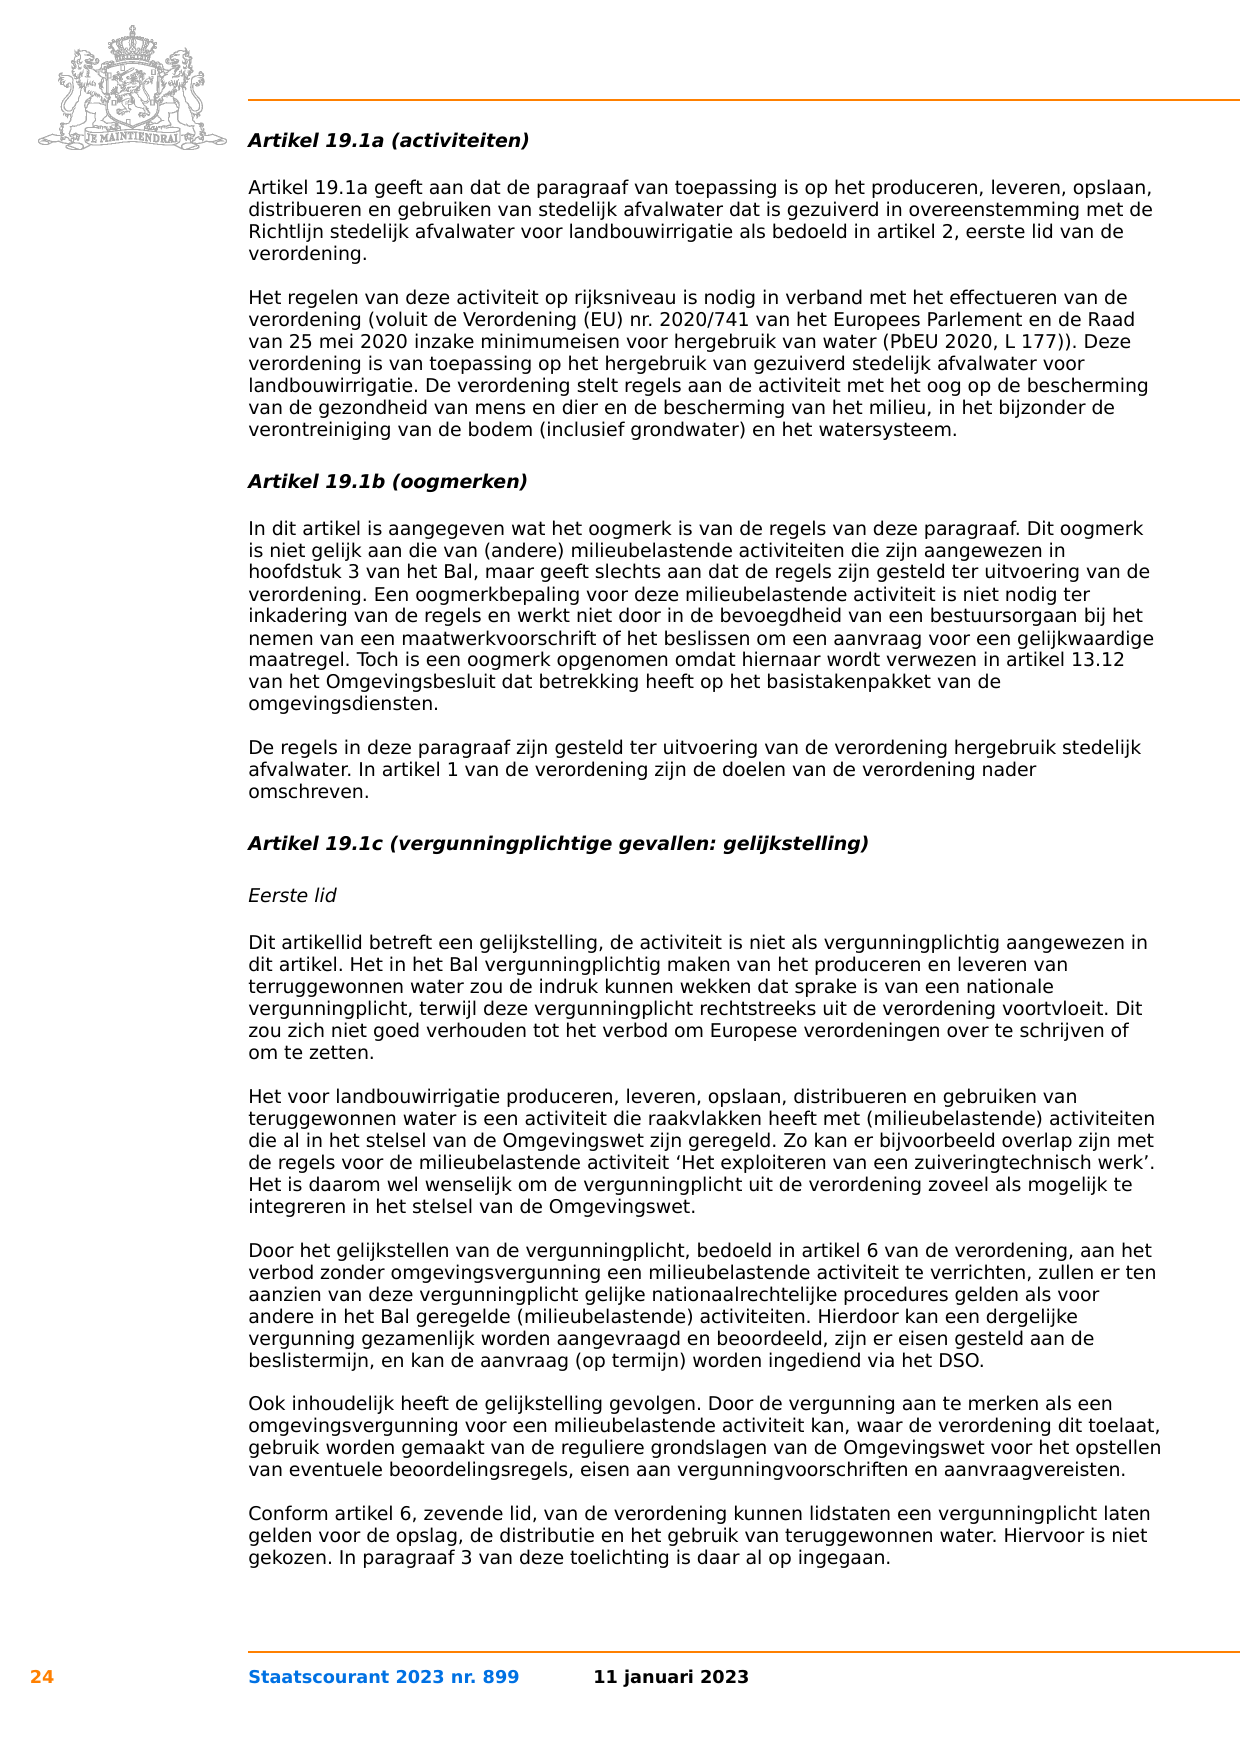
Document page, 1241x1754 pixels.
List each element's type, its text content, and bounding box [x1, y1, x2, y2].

picture [38, 25, 227, 150]
subtitle Eerste lid [248, 885, 1163, 907]
text Conform artikel 6, zevende lid, van de verordening kunnen lidstaten een vergunningplicht laten gelden voor de opslag, de distributie en het gebruik van teruggewonnen water. Hiervoor is niet gekozen. In paragraaf 3 van deze toelichting is daar al op ingegaan. [248, 1503, 1163, 1569]
text In dit artikel is aangegeven wat het oogmerk is van de regels van deze paragraaf. Dit oogmerk is niet gelijk aan die van (andere) milieubelastende activiteiten die zijn aangewezen in hoofdstuk 3 van het Bal, maar geeft slechts aan dat de regels zijn gesteld ter uitvoering van de verordening. Een oogmerkbepaling voor deze milieubelastende activiteit is niet nodig ter inkadering van de regels en werkt niet door in de bevoegdheid van een bestuursorgaan bij het nemen van een maatwerkvoorschrift of het beslissen om een aanvraag voor een gelijkwaardige maatregel. Toch is een oogmerk opgenomen omdat hiernaar wordt verwezen in artikel 13.12 van het Omgevingsbesluit dat betrekking heeft op het basistakenpakket van de omgevingsdiensten. [248, 517, 1163, 715]
text Dit artikellid betreft een gelijkstelling, de activiteit is niet als vergunningplichtig aangewezen in dit artikel. Het in het Bal vergunningplichtig maken van het produceren en leveren van terruggewonnen water zou de indruk kunnen wekken dat sprake is van een nationale vergunningplicht, terwijl deze vergunningplicht rechtstreeks uit de verordening voortvloeit. Dit zou zich niet goed verhouden tot het verbod om Europese verordeningen over te schrijven of om te zetten. [248, 932, 1163, 1064]
text Door het gelijkstellen van de vergunningplicht, bedoeld in artikel 6 van de verordening, aan het verbod zonder omgevingsvergunning een milieubelastende activiteit te verrichten, zullen er ten aanzien van deze vergunningplicht gelijke nationaalrechtelijke procedures gelden als voor andere in het Bal geregelde (milieubelastende) activiteiten. Hierdoor kan een dergelijke vergunning gezamenlijk worden aangevraagd en beoordeeld, zijn er eisen gesteld aan de beslistermijn, en kan de aanvraag (op termijn) worden ingediend via het DSO. [248, 1239, 1163, 1371]
text Het regelen van deze activiteit op rijksniveau is nodig in verband met het effectueren van de verordening (voluit de Verordening (EU) nr. 2020/741 van het Europees Parlement en de Raad van 25 mei 2020 inzake minimumeisen voor hergebruik van water (PbEU 2020, L 177)). Deze verordening is van toepassing op het hergebruik van gezuiverd stedelijk afvalwater voor landbouwirrigatie. De verordening stelt regels aan de activiteit met het oog op de bescherming van de gezondheid van mens en dier en de bescherming van het milieu, in het bijzonder de verontreiniging van de bodem (inclusief grondwater) en het watersysteem. [248, 287, 1163, 441]
subtitle Artikel 19.1c (vergunningplichtige gevallen: gelijkstelling) [248, 833, 1163, 855]
subtitle Artikel 19.1b (oogmerken) [248, 471, 1163, 492]
text Ook inhoudelijk heeft de gelijkstelling gevolgen. Door de vergunning aan te merken als een omgevingsvergunning voor een milieubelastende activiteit kan, waar de verordening dit toelaat, gebruik worden gemaakt van de reguliere grondslagen van de Omgevingswet voor het opstellen van eventuele beoordelingsregels, eisen aan vergunningvoorschriften en aanvraagvereisten. [248, 1393, 1163, 1481]
subtitle Artikel 19.1a (activiteiten) [248, 130, 1163, 152]
text De regels in deze paragraaf zijn gesteld ter uitvoering van de verordening hergebruik stedelijk afvalwater. In artikel 1 van de verordening zijn de doelen van de verordening nader omschreven. [248, 737, 1163, 803]
text Artikel 19.1a geeft aan dat de paragraaf van toepassing is op het produceren, leveren, opslaan, distribueren en gebruiken van stedelijk afvalwater dat is gezuiverd in overeenstemming met de Richtlijn stedelijk afvalwater voor landbouwirrigatie als bedoeld in artikel 2, eerste lid van de verordening. [248, 177, 1163, 265]
text Het voor landbouwirrigatie produceren, leveren, opslaan, distribueren en gebruiken van teruggewonnen water is een activiteit die raakvlakken heeft met (milieubelastende) activiteiten die al in het stelsel van de Omgevingswet zijn geregeld. Zo kan er bijvoorbeeld overlap zijn met de regels voor de milieubelastende activiteit ‘Het exploiteren van een zuiveringtechnisch werk’. Het is daarom wel wenselijk om de vergunningplicht uit de verordening zoveel als mogelijk te integreren in het stelsel van de Omgevingswet. [248, 1086, 1163, 1218]
